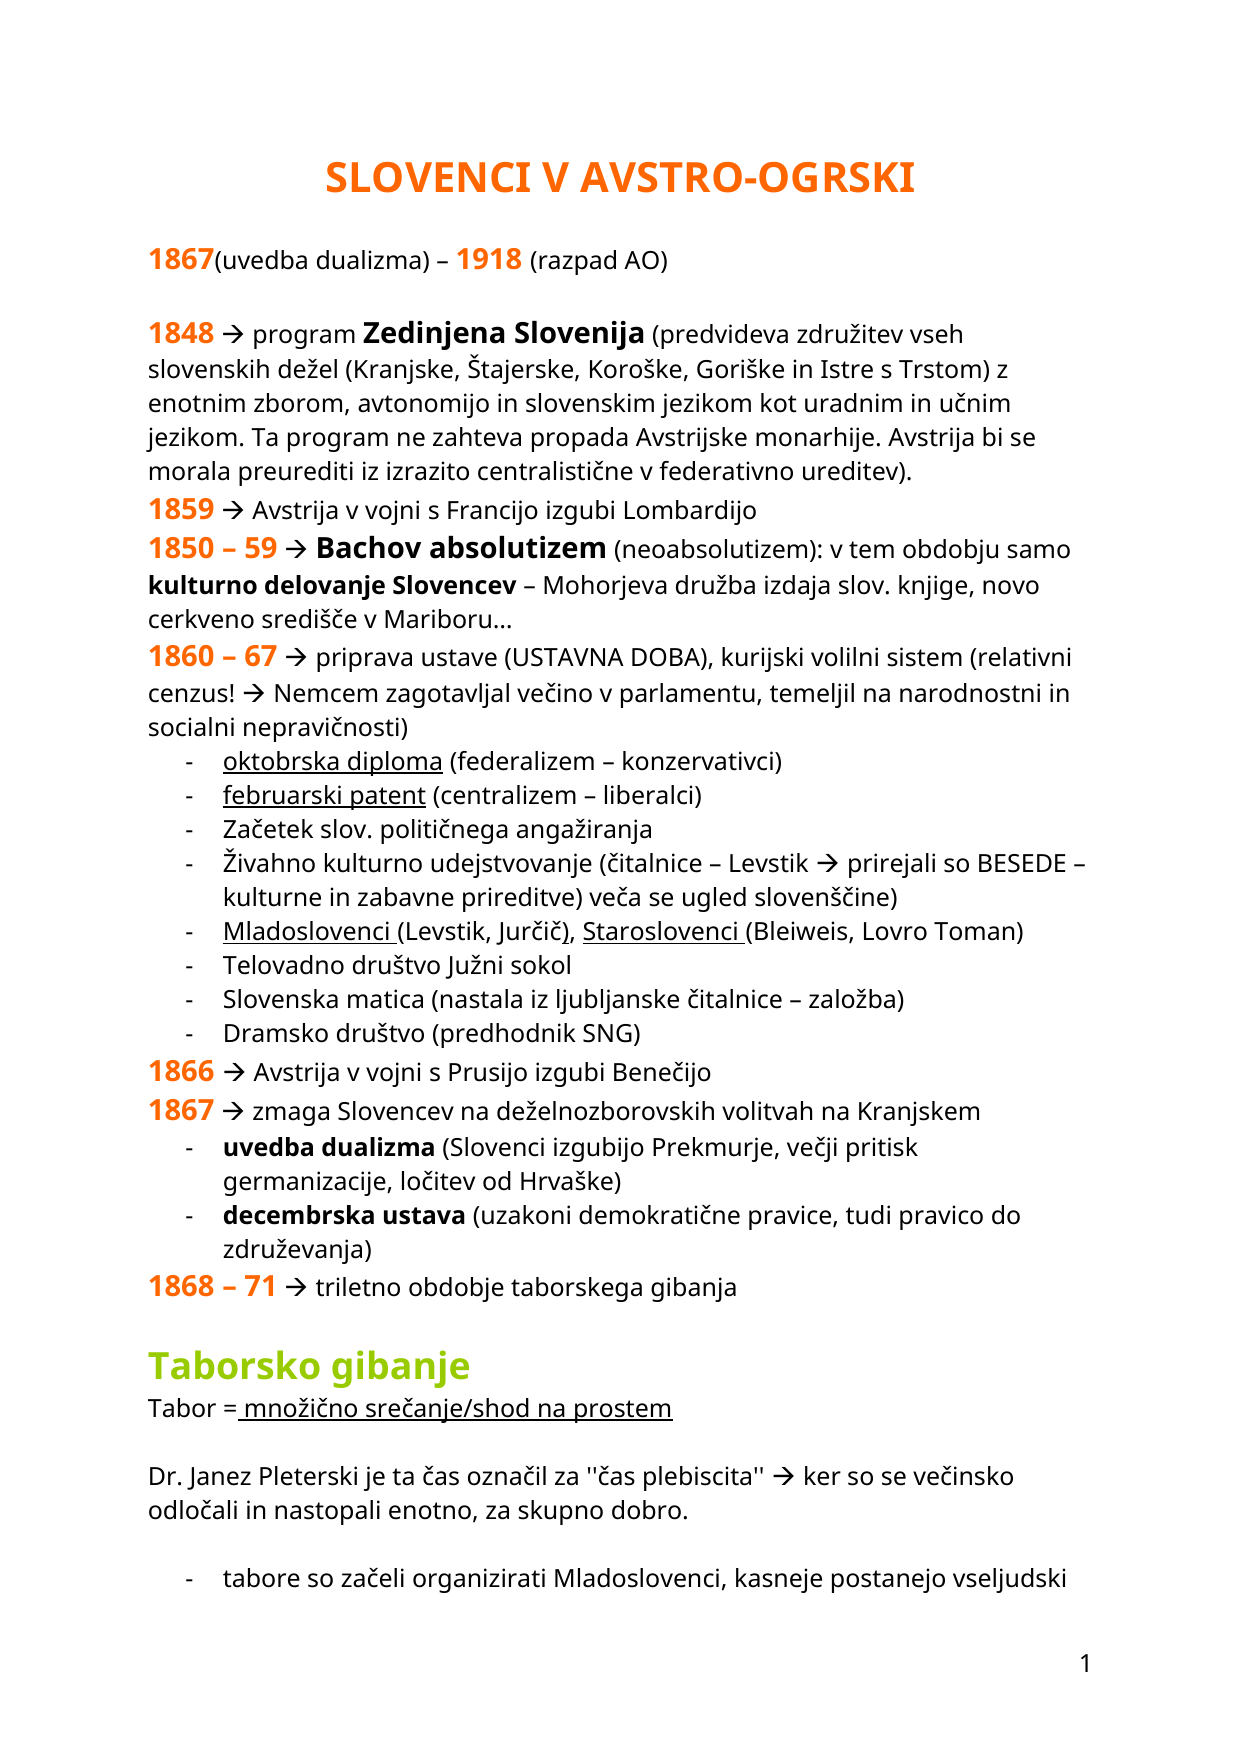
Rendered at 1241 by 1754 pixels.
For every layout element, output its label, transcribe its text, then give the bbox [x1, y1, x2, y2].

text 1867(uvedba dualizma) – 1918 (razpad AO) [148, 238, 1093, 278]
list februarski patent (centralizem – liberalci) [185, 777, 1093, 812]
list Živahno kulturno udejstvovanje (čitalnice – Levstik  prirejali so BESEDE –kulturne in zabavne prireditve) veča se ugled slovenščine) [185, 846, 1093, 914]
text Dr. Janez Pleterski je ta čas označil za ''čas plebiscita''  ker so se večinsko odločali in nastopali enotno, za skupno dobro. [148, 1458, 1093, 1527]
text SLOVENCI V AVSTRO-OGRSKI [148, 148, 1093, 204]
text 1850 – 59  Bachov absolutizem (neoabsolutizem): v tem obdobju samo kulturno delovanje Slovencev – Mohorjeva družba izdaja slov. knjige, novo cerkveno središče v Mariboru… [148, 528, 1093, 636]
list Slovenska matica (nastala iz ljubljanske čitalnice – založba) [185, 982, 1093, 1016]
text 1848  program Zedinjena Slovenija (predvideva združitev vseh slovenskih dežel (Kranjske, Štajerske, Koroške, Goriške in Istre s Trstom) z enotnim zborom, avtonomijo in slovenskim jezikom kot uradnim in učnim jezikom. Ta program ne zahteva propada Avstrijske monarhije. Avstrija bi se morala preurediti iz izrazito centralistične v federativno ureditev). [148, 312, 1093, 488]
list Dramsko društvo (predhodnik SNG) [185, 1016, 1093, 1050]
text 1859  Avstrija v vojni s Francijo izgubi Lombardijo [148, 488, 1093, 528]
list uvedba dualizma (Slovenci izgubijo Prekmurje, večji pritisk germanizacije, ločitev od Hrvaške) [185, 1129, 1093, 1197]
text 1867  zmaga Slovencev na deželnozborovskih volitvah na Kranjskem [148, 1090, 1093, 1129]
text 1860 – 67  priprava ustave (USTAVNA DOBA), kurijski volilni sistem (relativni cenzus!  Nemcem zagotavljal večino v parlamentu, temeljil na narodnostni in socialni nepravičnosti) [148, 636, 1093, 743]
text 1868 – 71  triletno obdobje taborskega gibanja [148, 1266, 1093, 1305]
list Mladoslovenci (Levstik, Jurčič), Staroslovenci (Bleiweis, Lovro Toman) [185, 914, 1093, 948]
list Začetek slov. političnega angažiranja [185, 812, 1093, 846]
text 1866  Avstrija v vojni s Prusijo izgubi Benečijo [148, 1050, 1093, 1090]
list Telovadno društvo Južni sokol [185, 948, 1093, 982]
list oktobrska diploma (federalizem – konzervativci) [185, 743, 1093, 777]
text Tabor = množično srečanje/shod na prostem [148, 1390, 1093, 1424]
list decembrska ustava (uzakoni demokratične pravice, tudi pravico do združevanja) [185, 1197, 1093, 1266]
text Taborsko gibanje [148, 1339, 1093, 1390]
list tabore so začeli organizirati Mladoslovenci, kasneje postanejo vseljudski [185, 1561, 1093, 1595]
